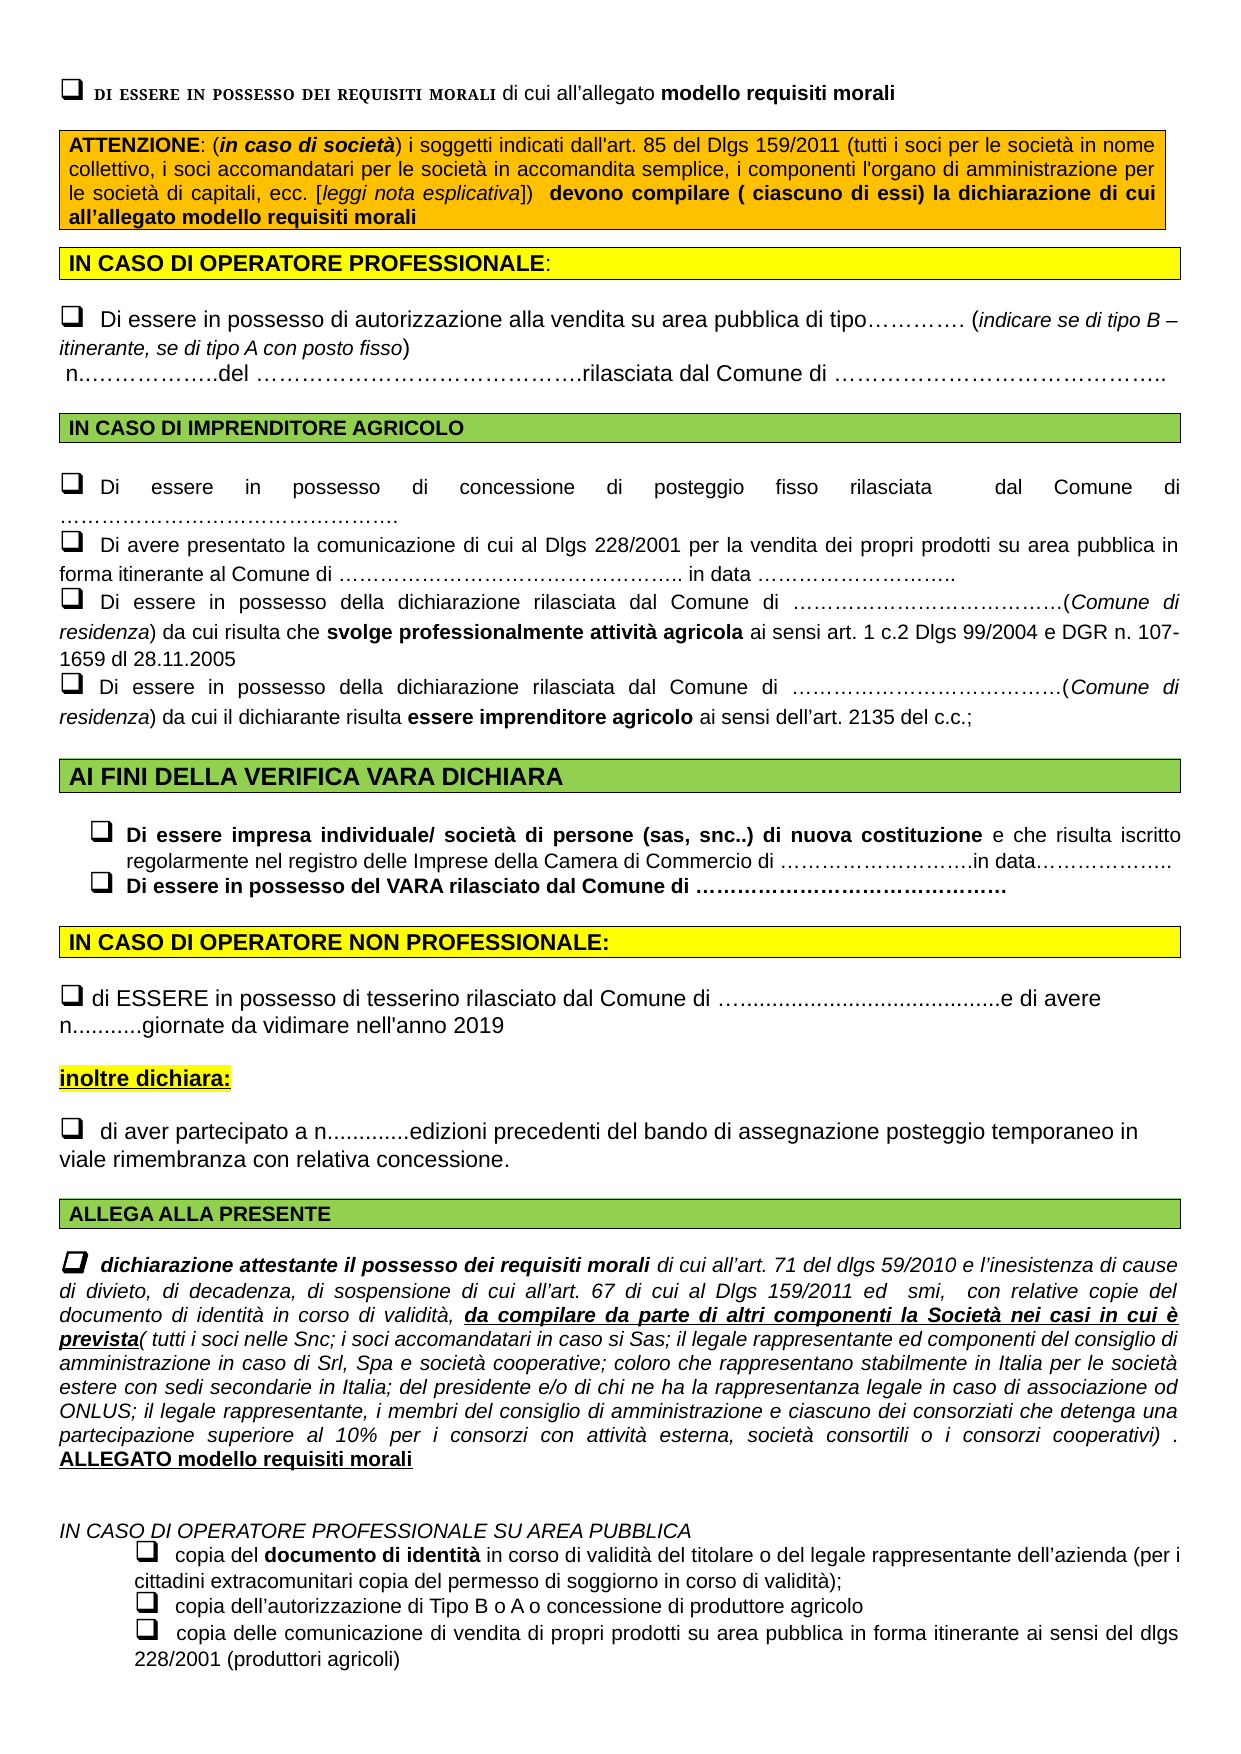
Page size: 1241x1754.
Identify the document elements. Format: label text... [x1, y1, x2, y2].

list  copia delle comunicazione di vendita di propri prodotti su area pubblica in forma itinerante ai sensi del dlgs 228/2001 (produttori agricoli) [97, 1620, 1181, 1670]
list Di essere impresa individuale/ società di persone (sas, snc..) di nuova costituzione e che risulta iscritto regolarmente nel registro delle Imprese della Camera di Commercio di ……………………….in data……………….. [89, 822, 1181, 873]
list Di essere in possesso del VARA rilasciato dal Comune di ……………………………………… [89, 873, 1181, 899]
text Di essere in possesso della dichiarazione rilasciata dal Comune di …………………………………(Comune di residenza) da cui risulta che svolge professionalmente attività agricola ai sensi art. 1 c.2 Dlgs 99/2004 e DGR n. 107-1659 dl 28.11.2005 [59, 589, 1181, 671]
text IN CASO DI OPERATORE PROFESSIONALE: [60, 248, 1180, 279]
text  Di essere in possesso della dichiarazione rilasciata dal Comune di …………………………………(Comune di residenza) da cui il dichiarante risulta essere imprenditore agricolo ai sensi dell’art. 2135 del c.c.; [59, 674, 1181, 729]
text  dichiarazione attestante il possesso dei requisiti morali di cui all’art. 71 del dlgs 59/2010 e l’inesistenza di cause di divieto, di decadenza, di sospensione di cui all’art. 67 di cui al Dlgs 159/2011 ed smi, con relative copie del documento di identità in corso di validità, da compilare da parte di altri componenti la Società nei casi in cui è prevista( tutti i soci nelle Snc; i soci accomandatari in caso si Sas; il legale rappresentante ed componenti del consiglio di amministrazione in caso di Srl, Spa e società cooperative; coloro che rappresentano stabilmente in Italia per le società estere con sedi secondarie in Italia; del presidente e/o di chi ne ha la rappresentanza legale in caso di associazione od ONLUS; il legale rappresentante, i membri del consiglio di amministrazione e ciascuno dei consorziati che detenga una partecipazione superiore al 10% per i consorzi con attività esterna, società consortili o i consorzi cooperativi) . ALLEGATO modello requisiti morali [59, 1253, 1181, 1471]
text ALLEGA ALLA PRESENTE [60, 1200, 1180, 1228]
text Di essere in possesso di autorizzazione alla vendita su area pubblica di tipo…………. (indicare se di tipo B – itinerante, se di tipo A con posto fisso) [59, 306, 1181, 360]
list  copia dell’autorizzazione di Tipo B o A o concessione di produttore agricolo [97, 1593, 1181, 1620]
text AI FINI DELLA VERIFICA VARA DICHIARA [60, 760, 1180, 792]
text IN CASO DI OPERATORE PROFESSIONALE SU AREA PUBBLICA [59, 1519, 1181, 1543]
list  copia del documento di identità in corso di validità del titolare o del legale rappresentante dell’azienda (per i cittadini extracomunitari copia del permesso di soggiorno in corso di validità); [97, 1543, 1181, 1593]
text Di avere presentato la comunicazione di cui al Dlgs 228/2001 per la vendita dei propri prodotti su area pubblica in forma itinerante al Comune di ………………………………………….. in data ……………………….. [59, 532, 1181, 586]
text  di essere in possesso dei requisiti morali di cui all’allegato modello requisiti morali [59, 76, 1166, 107]
text  di ESSERE in possesso di tesserino rilasciato dal Comune di ….........................................e di avere n...........giornate da vidimare nell'anno 2019 [59, 985, 1181, 1039]
text IN CASO DI IMPRENDITORE AGRICOLO [60, 414, 1180, 442]
text n..……………..del …………………………………….rilasciata dal Comune di …………………………………….. [59, 360, 1181, 387]
text inoltre dichiara: [59, 1065, 1181, 1092]
text ATTENZIONE: (in caso di società) i soggetti indicati dall'art. 85 del Dlgs 159/2011 (tutti i soci per le società in nome collettivo, i soci accomandatari per le società in accomandita semplice, i componenti l'organo di amministrazione per le società di capitali, ecc. [leggi nota esplicativa]) devono compilare ( ciascuno di essi) la dichiarazione di cui all’allegato modello requisiti morali [60, 131, 1165, 229]
text Di essere in possesso di concessione di posteggio fisso rilasciata dal Comune di …………………………………………. [59, 474, 1181, 528]
text  di aver partecipato a n.............edizioni precedenti del bando di assegnazione posteggio temporaneo in viale rimembranza con relativa concessione. [59, 1118, 1181, 1172]
text IN CASO DI OPERATORE NON PROFESSIONALE: [60, 927, 1180, 957]
